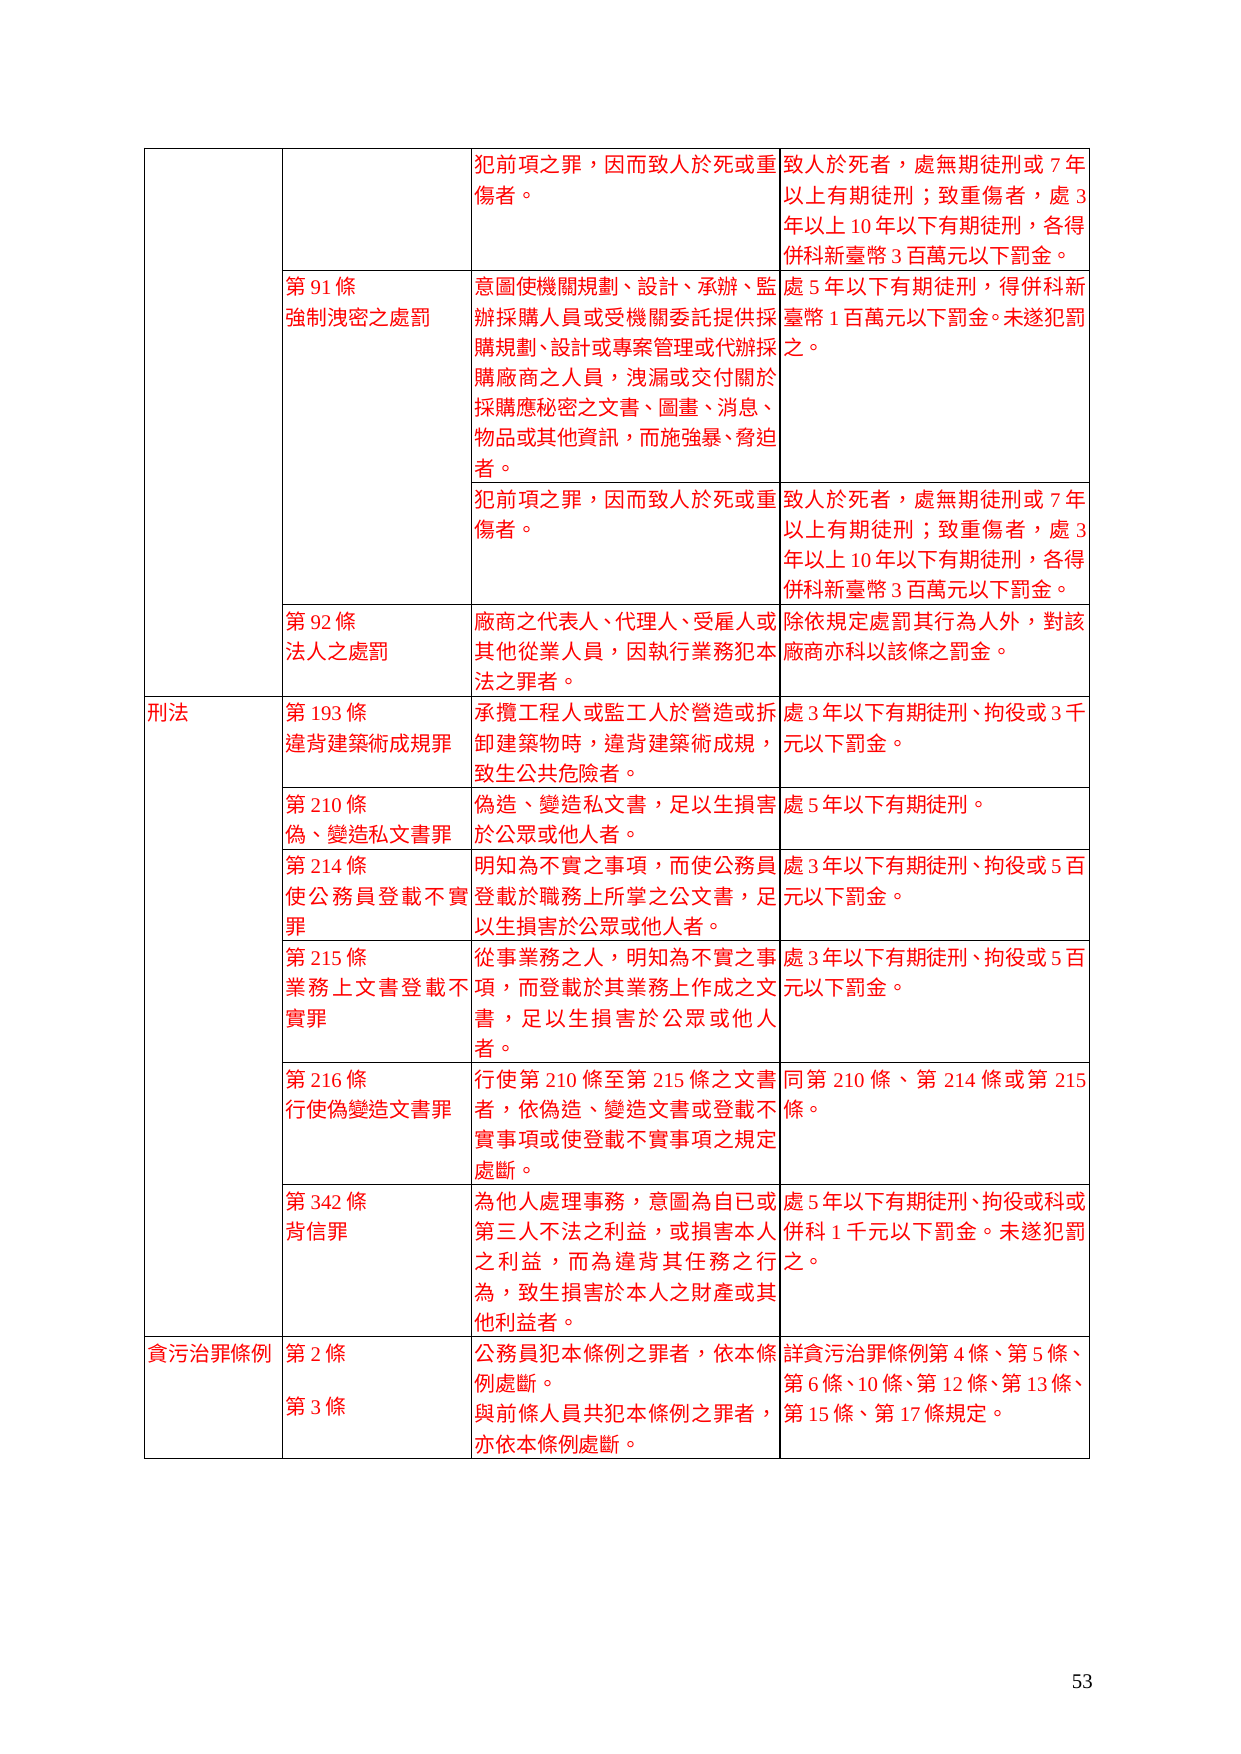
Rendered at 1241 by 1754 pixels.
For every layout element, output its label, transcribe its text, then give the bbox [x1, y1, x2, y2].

table_cell 行使第210條至第215條之文書者，依偽造、變造文書或登載不實事項或使登載不實事項之規定處斷。 [472, 1063, 779, 1184]
table_cell 致人於死者，處無期徒刑或7年以上有期徒刑；致重傷者，處3年以上10年以下有期徒刑，各得併科新臺幣3百萬元以下罰金。 [781, 483, 1089, 604]
table_cell 第342條 背信罪 [283, 1185, 471, 1336]
table_cell 第216條 行使偽變造文書罪 [283, 1063, 471, 1184]
table_cell [283, 149, 471, 269]
table_cell 刑法 [145, 697, 282, 1336]
table_cell 意圖使機關規劃、設計、承辦、監辦採購人員或受機關委託提供採購規劃、設計或專案管理或代辦採購廠商之人員，洩漏或交付關於採購應秘密之文書、圖畫、消息、物品或其他資訊，而施強暴、脅迫者。 [472, 271, 779, 482]
table_cell 同第210條、第214條或第215條。 [781, 1063, 1089, 1184]
table_cell 詳貪污治罪條例第4條、第5條、第6條、10條、第12條、第13條、第15條、第17條規定。 [781, 1337, 1089, 1458]
table_cell 處5年以下有期徒刑、拘役或科或併科1千元以下罰金。未遂犯罰之。 [781, 1185, 1089, 1336]
table_cell 致人於死者，處無期徒刑或7年以上有期徒刑；致重傷者，處3年以上10年以下有期徒刑，各得併科新臺幣3百萬元以下罰金。 [781, 149, 1089, 269]
table_cell 處5年以下有期徒刑，得併科新臺幣1百萬元以下罰金。未遂犯罰之。 [781, 271, 1089, 482]
table_cell 處3年以下有期徒刑、拘役或5百元以下罰金。 [781, 850, 1089, 940]
table_cell 公務員犯本條例之罪者，依本條例處斷。 與前條人員共犯本條例之罪者，亦依本條例處斷。 [472, 1337, 779, 1458]
table_cell 明知為不實之事項，而使公務員登載於職務上所掌之公文書，足以生損害於公眾或他人者。 [472, 850, 779, 940]
table_cell 廠商之代表人、代理人、受雇人或其他從業人員，因執行業務犯本法之罪者。 [472, 605, 779, 696]
table_cell 犯前項之罪，因而致人於死或重傷者。 [472, 149, 779, 269]
table_cell 處3年以下有期徒刑、拘役或3千元以下罰金。 [781, 697, 1089, 787]
table_cell 承攬工程人或監工人於營造或拆卸建築物時，違背建築術成規，致生公共危險者。 [472, 697, 779, 787]
table_cell 偽造、變造私文書，足以生損害於公眾或他人者。 [472, 788, 779, 849]
table_cell 貪污治罪條例 [145, 1337, 282, 1458]
table_cell 第92條 法人之處罰 [283, 605, 471, 696]
table_cell 為他人處理事務，意圖為自已或第三人不法之利益，或損害本人之利益，而為違背其任務之行為，致生損害於本人之財產或其他利益者。 [472, 1185, 779, 1336]
table_cell 第210條 偽、變造私文書罪 [283, 788, 471, 849]
table_cell 第2條 第3條 [283, 1337, 471, 1458]
table_cell 處5年以下有期徒刑。 [781, 788, 1089, 849]
table_cell 第91條 強制洩密之處罰 [283, 271, 471, 604]
table_cell 處3年以下有期徒刑、拘役或5百元以下罰金。 [781, 941, 1089, 1062]
table_cell 第214條 使公務員登載不實罪 [283, 850, 471, 940]
table_cell [145, 149, 282, 696]
table_cell 除依規定處罰其行為人外，對該廠商亦科以該條之罰金。 [781, 605, 1089, 696]
table_cell 從事業務之人，明知為不實之事項，而登載於其業務上作成之文書，足以生損害於公眾或他人者。 [472, 941, 779, 1062]
table_cell 第215條 業務上文書登載不實罪 [283, 941, 471, 1062]
table_cell 第193條 違背建築術成規罪 [283, 697, 471, 787]
table_cell 犯前項之罪，因而致人於死或重傷者。 [472, 483, 779, 604]
